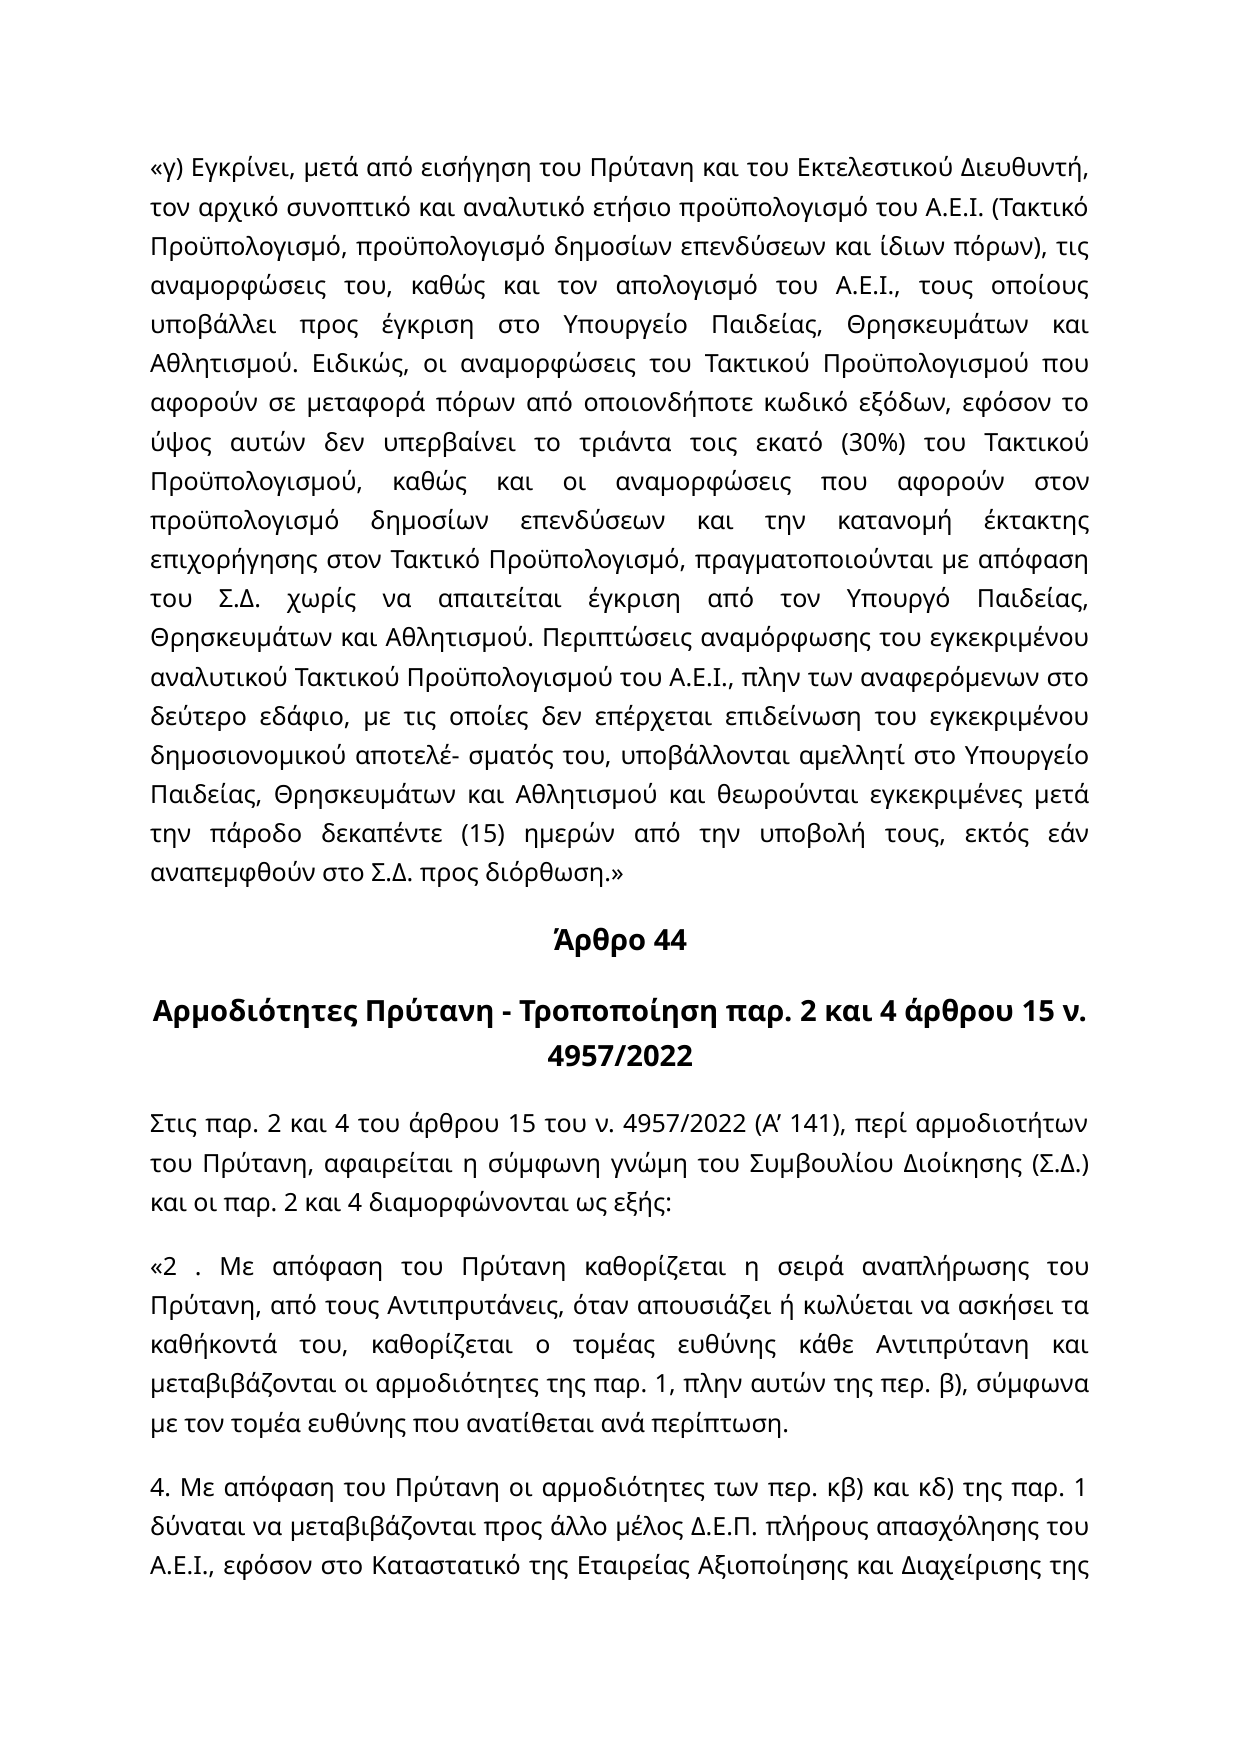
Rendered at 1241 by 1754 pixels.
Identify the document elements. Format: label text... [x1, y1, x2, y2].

subtitle Άρθρο 44 [150, 919, 1090, 959]
text 4. Με απόφαση του Πρύτανη οι αρμοδιότητες των περ. κβ) και κδ) της παρ. 1 δύναται να μεταβιβάζονται προς άλλο μέλος Δ.Ε.Π. πλήρους απασχόλησης του Α.Ε.Ι., εφόσον στο Καταστατικό της Εταιρείας Αξιοποίησης και Διαχείρισης της [150, 1469, 1090, 1582]
text «2 . Με απόφαση του Πρύτανη καθορίζεται η σειρά αναπλήρωσης του Πρύτανη, από τους Αντιπρυτάνεις, όταν απουσιάζει ή κωλύεται να ασκήσει τα καθήκοντά του, καθορίζεται ο τομέας ευθύνης κάθε Αντιπρύτανη και μεταβιβάζονται οι αρμοδιότητες της παρ. 1, πλην αυτών της περ. β), σύμφωνα με τον τομέα ευθύνης που ανατίθεται ανά περίπτωση. [150, 1248, 1090, 1439]
text «γ) Εγκρίνει, μετά από εισήγηση του Πρύτανη και του Εκτελεστικού Διευθυντή, τον αρχικό συνοπτικό και αναλυτικό ετήσιο προϋπολογισμό του Α.Ε.Ι. (Τακτικό Προϋπολογισμό, προϋπολογισμό δημοσίων επενδύσεων και ίδιων πόρων), τις αναμορφώσεις του, καθώς και τον απολογισμό του Α.Ε.Ι., τους οποίους υποβάλλει προς έγκριση στο Υπουργείο Παιδείας, Θρησκευμάτων και Αθλητισμού. Ειδικώς, οι αναμορφώσεις του Τακτικού Προϋπολογισμού που αφορούν σε μεταφορά πόρων από οποιονδήποτε κωδικό εξόδων, εφόσον το ύψος αυτών δεν υπερβαίνει το τριάντα τοις εκατό (30%) του Τακτικού Προϋπολογισμού, καθώς και οι αναμορφώσεις που αφορούν στον προϋπολογισμό δημοσίων επενδύσεων και την κατανομή έκτακτης επιχορήγησης στον Τακτικό Προϋπολογισμό, πραγματοποιούνται με απόφαση του Σ.Δ. χωρίς να απαιτείται έγκριση από τον Υπουργό Παιδείας, Θρησκευμάτων και Αθλητισμού. Περιπτώσεις αναμόρφωσης του εγκεκριμένου αναλυτικού Τακτικού Προϋπολογισμού του Α.Ε.Ι., πλην των αναφερόμενων στο δεύτερο εδάφιο, με τις οποίες δεν επέρχεται επιδείνωση του εγκεκριμένου δημοσιονομικού αποτελέ- σματός του, υποβάλλονται αμελλητί στο Υπουργείο Παιδείας, Θρησκευμάτων και Αθλητισμού και θεωρούνται εγκεκριμένες μετά την πάροδο δεκαπέντε (15) ημερών από την υποβολή τους, εκτός εάν αναπεμφθούν στο Σ.Δ. προς διόρθωση.» [150, 150, 1090, 889]
text Στις παρ. 2 και 4 του άρθρου 15 του ν. 4957/2022 (Α’ 141), περί αρμοδιοτήτων του Πρύτανη, αφαιρείται η σύμφωνη γνώμη του Συμβουλίου Διοίκησης (Σ.Δ.) και οι παρ. 2 και 4 διαμορφώνονται ως εξής: [150, 1106, 1090, 1218]
subtitle Αρμοδιότητες Πρύτανη - Τροποποίηση παρ. 2 και 4 άρθρου 15 ν. 4957/2022 [150, 990, 1090, 1075]
